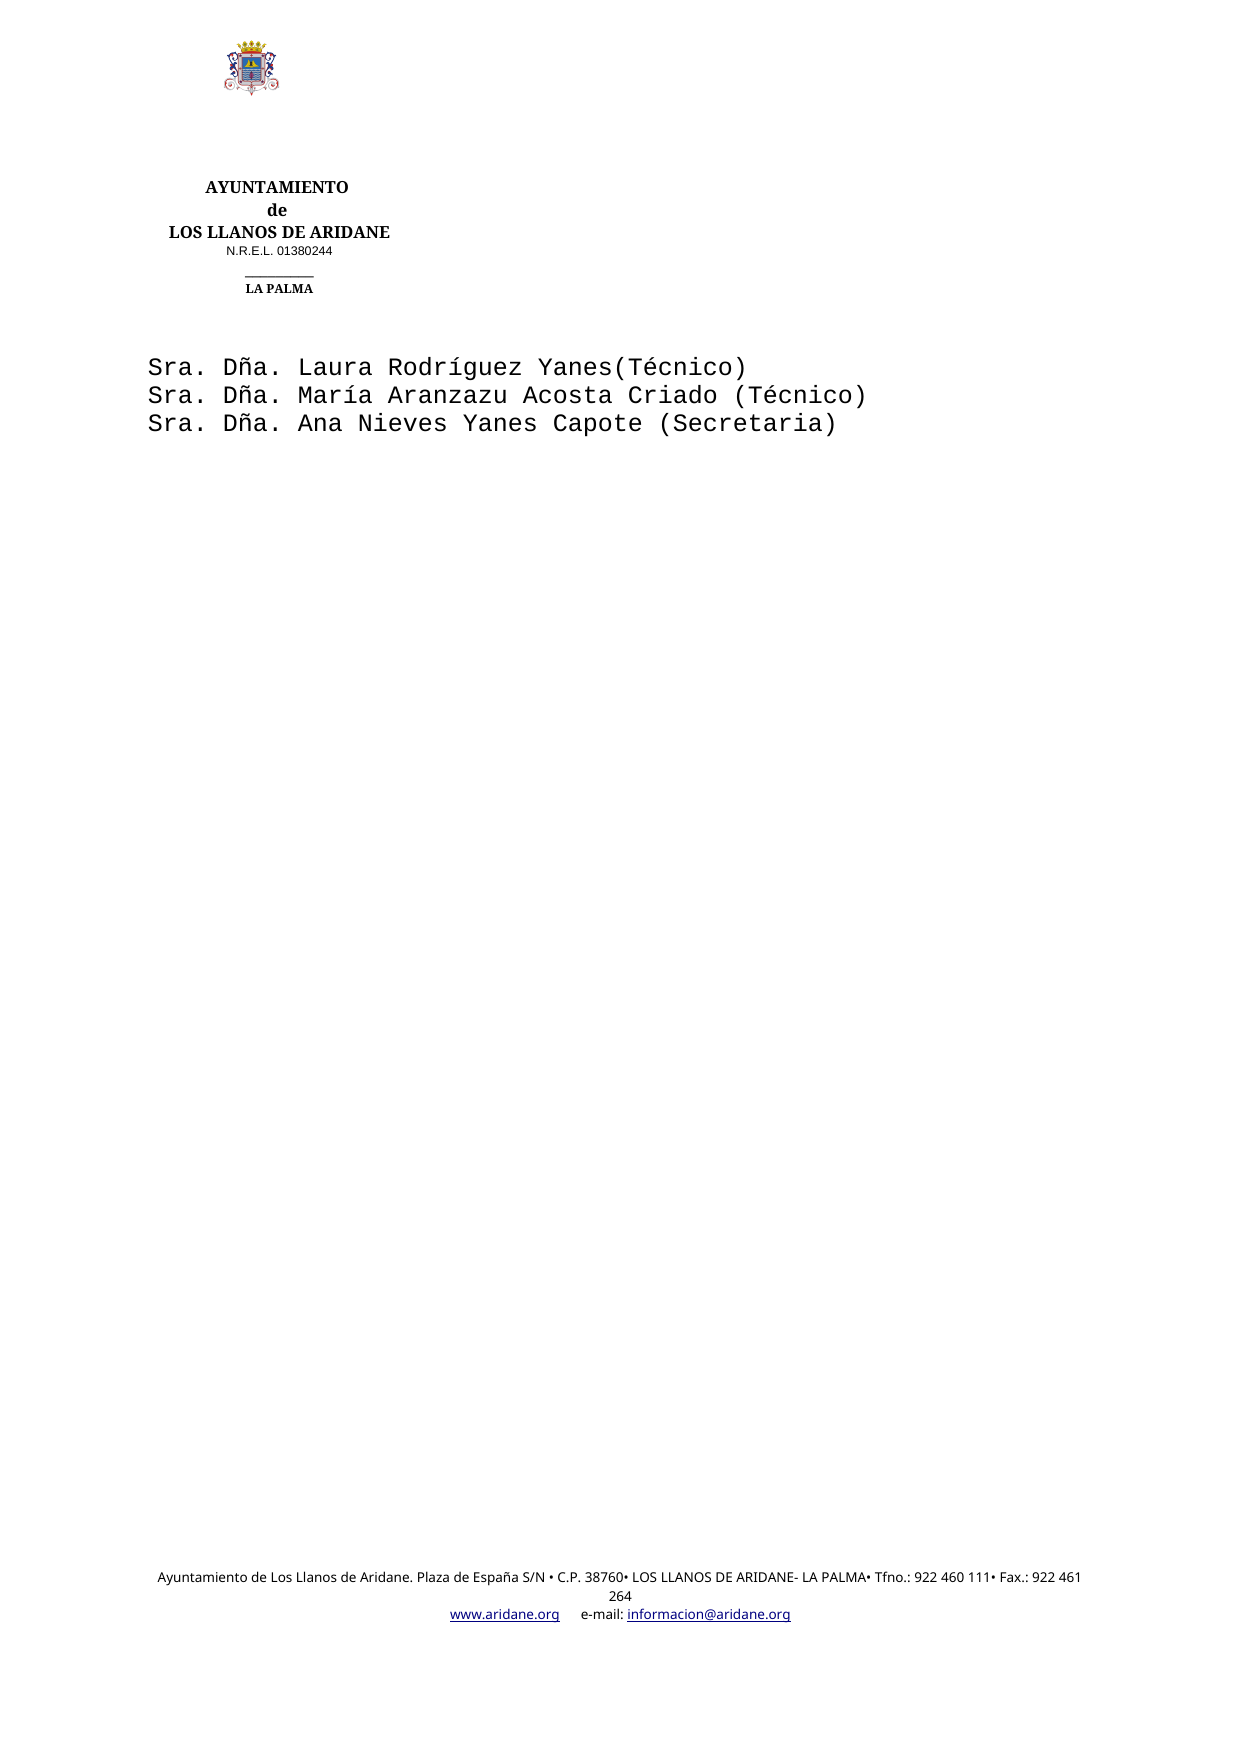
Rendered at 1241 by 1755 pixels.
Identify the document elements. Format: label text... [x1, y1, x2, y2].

text Sra. Dña. Laura Rodríguez Yanes(Técnico) [148, 354, 1093, 382]
text Sra. Dña. Ana Nieves Yanes Capote (Secretaria) [148, 411, 1093, 439]
text Sra. Dña. María Aranzazu Acosta Criado (Técnico) [148, 382, 1093, 411]
picture [223, 40, 280, 96]
